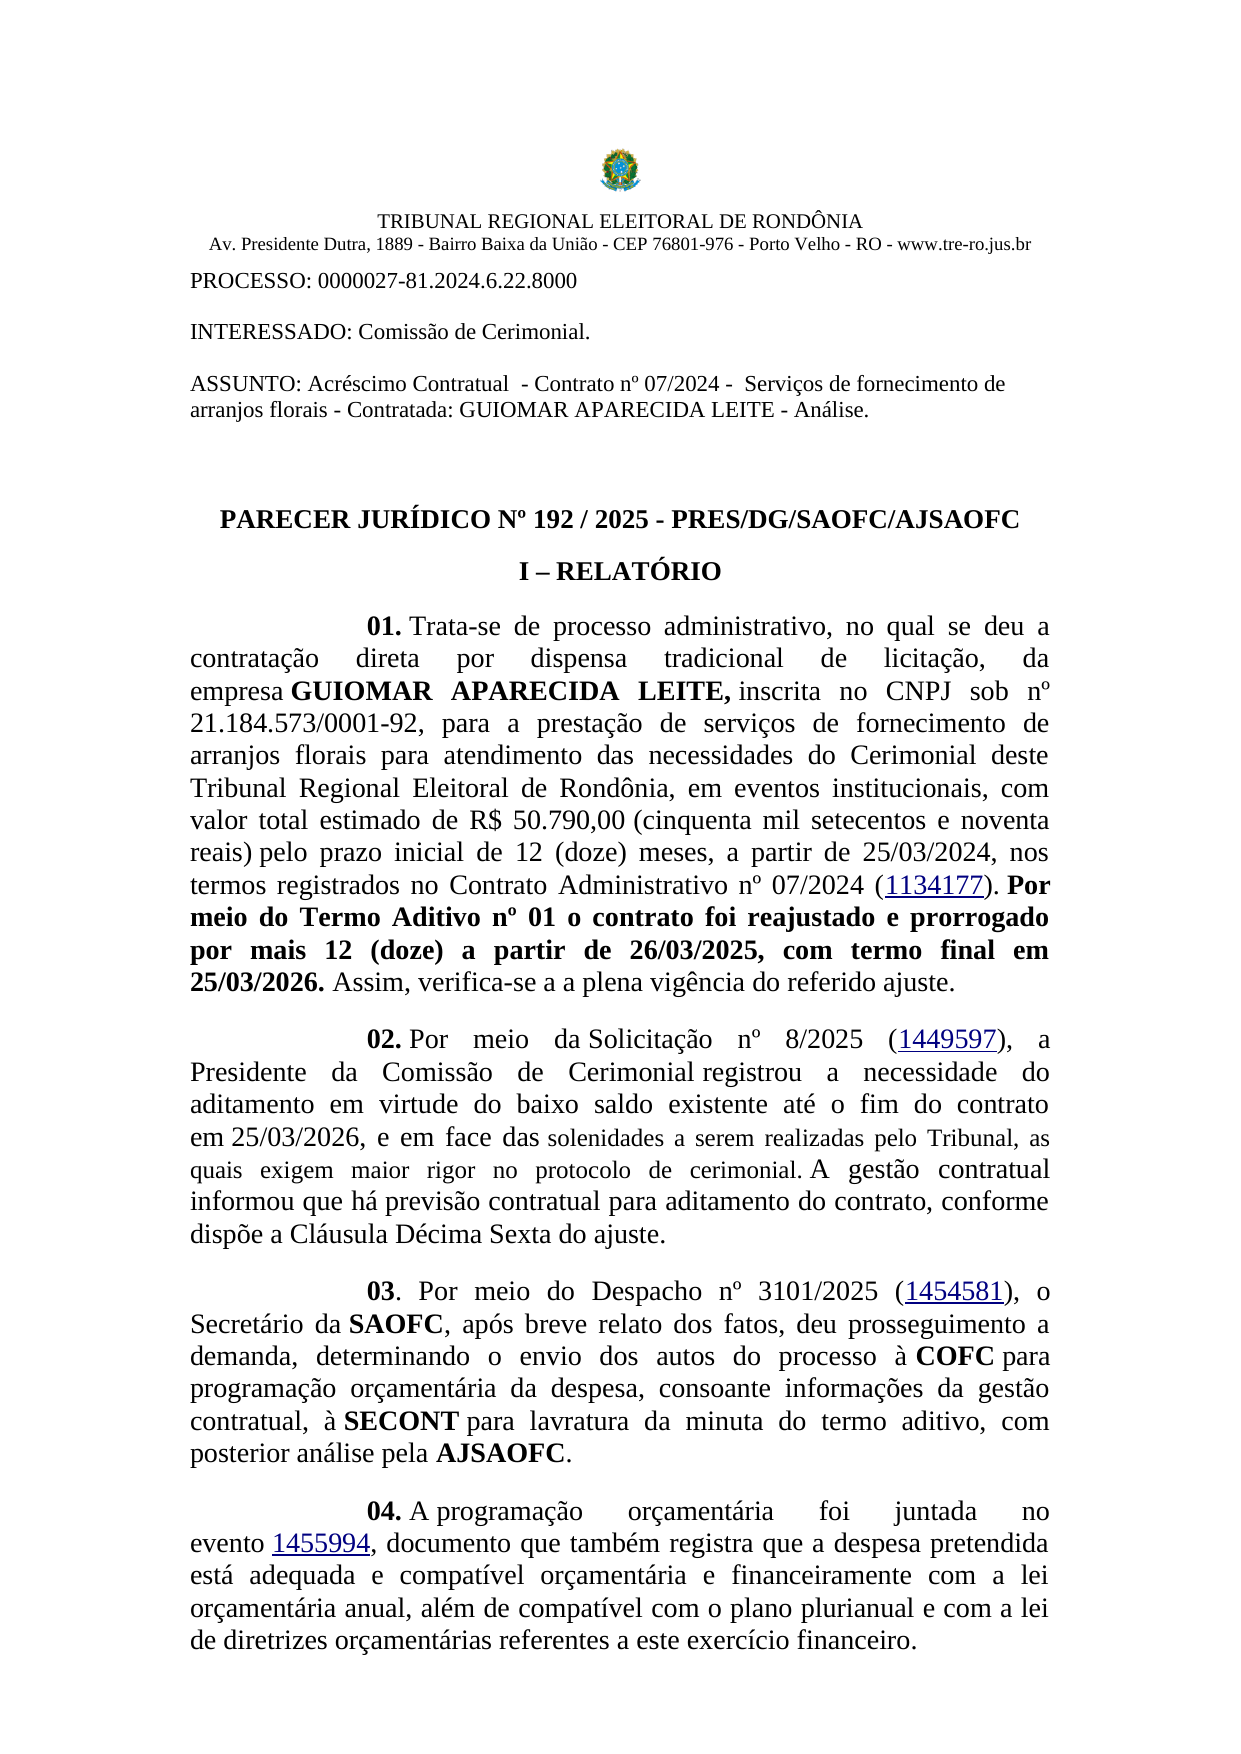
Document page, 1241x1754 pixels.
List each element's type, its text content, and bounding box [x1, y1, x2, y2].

text 04. A programação orçamentária foi juntada no evento 1455994, documento que também registra que a despesa pretendida está adequada e compatível orçamentária e financeiramente com a lei orçamentária anual, além de compatível com o plano plurianual e com a lei de diretrizes orçamentárias referentes a este exercício financeiro. [190, 1494, 1051, 1656]
text 02. Por meio da Solicitação nº 8/2025 (1449597), a Presidente da Comissão de Cerimonial registrou a necessidade do aditamento em virtude do baixo saldo existente até o fim do contrato em 25/03/2026, e em face das solenidades a serem realizadas pelo Tribunal, as quais exigem maior rigor no protocolo de cerimonial. A gestão contratual informou que há previsão contratual para aditamento do contrato, conforme dispõe a Cláusula Décima Sexta do ajuste. [190, 1022, 1051, 1249]
text PROCESSO: 0000027-81.2024.6.22.8000 [190, 267, 1051, 293]
text I – RELA­TÓRIO [177, 555, 1063, 586]
text ASSUNTO: Acréscimo Contratual - Contrato nº 07/2024 - Serviços de fornecimento de arranjos florais - Contratada: GUIOMAR APARECIDA LEITE - Análise. [190, 370, 1051, 422]
text Parecer Jurídico Nº 192 / 2025 - PRES/DG/SAOFC/AJSAOFC [177, 503, 1063, 534]
text INTERESSADO: Comissão de Cerimonial. [190, 318, 1051, 345]
text Av. Presidente Dutra, 1889 - Bairro Baixa da União - CEP 76801-976 - Porto Velho - RO - www.tre-ro.jus.br [177, 233, 1063, 254]
text 01. Trata-se de processo administrativo, no qual se deu a contratação direta por dispensa tradicional de licitação, da empresa GUIOMAR APARECIDA LEITE, inscrita no CNPJ sob nº 21.184.573/0001-92, para a prestação de serviços de fornecimento de arranjos florais para atendimento das necessidades do Cerimonial deste Tribunal Regional Eleitoral de Rondônia, em eventos institucionais, com valor total estimado de R$ 50.790,00 (cinquenta mil setecentos e noventa reais) pelo prazo inicial de 12 (doze) meses, a partir de 25/03/2024, nos termos registrados no Contrato Administrativo nº 07/2024 (1134177). Por meio do Termo Aditivo nº 01 o contrato foi reajustado e prorrogado por mais 12 (doze) a partir de 26/03/2025, com termo final em 25/03/2026. Assim, verifica-se a a plena vigência do referido ajuste. [190, 609, 1051, 997]
text 03. Por meio do Despacho nº 3101/2025 (1454581), o Secretário da SAOFC, após breve relato dos fatos, deu prosseguimento a demanda, determinando o envio dos autos do processo à COFC para programação orçamentária da despesa, consoante informações da gestão contratual, à SECONT para lavratura da minuta do termo aditivo, com posterior análise pela AJSAOFC. [190, 1274, 1051, 1469]
text TRIBUNAL REGIONAL ELEITORAL DE RONDÔNIA [177, 209, 1063, 233]
